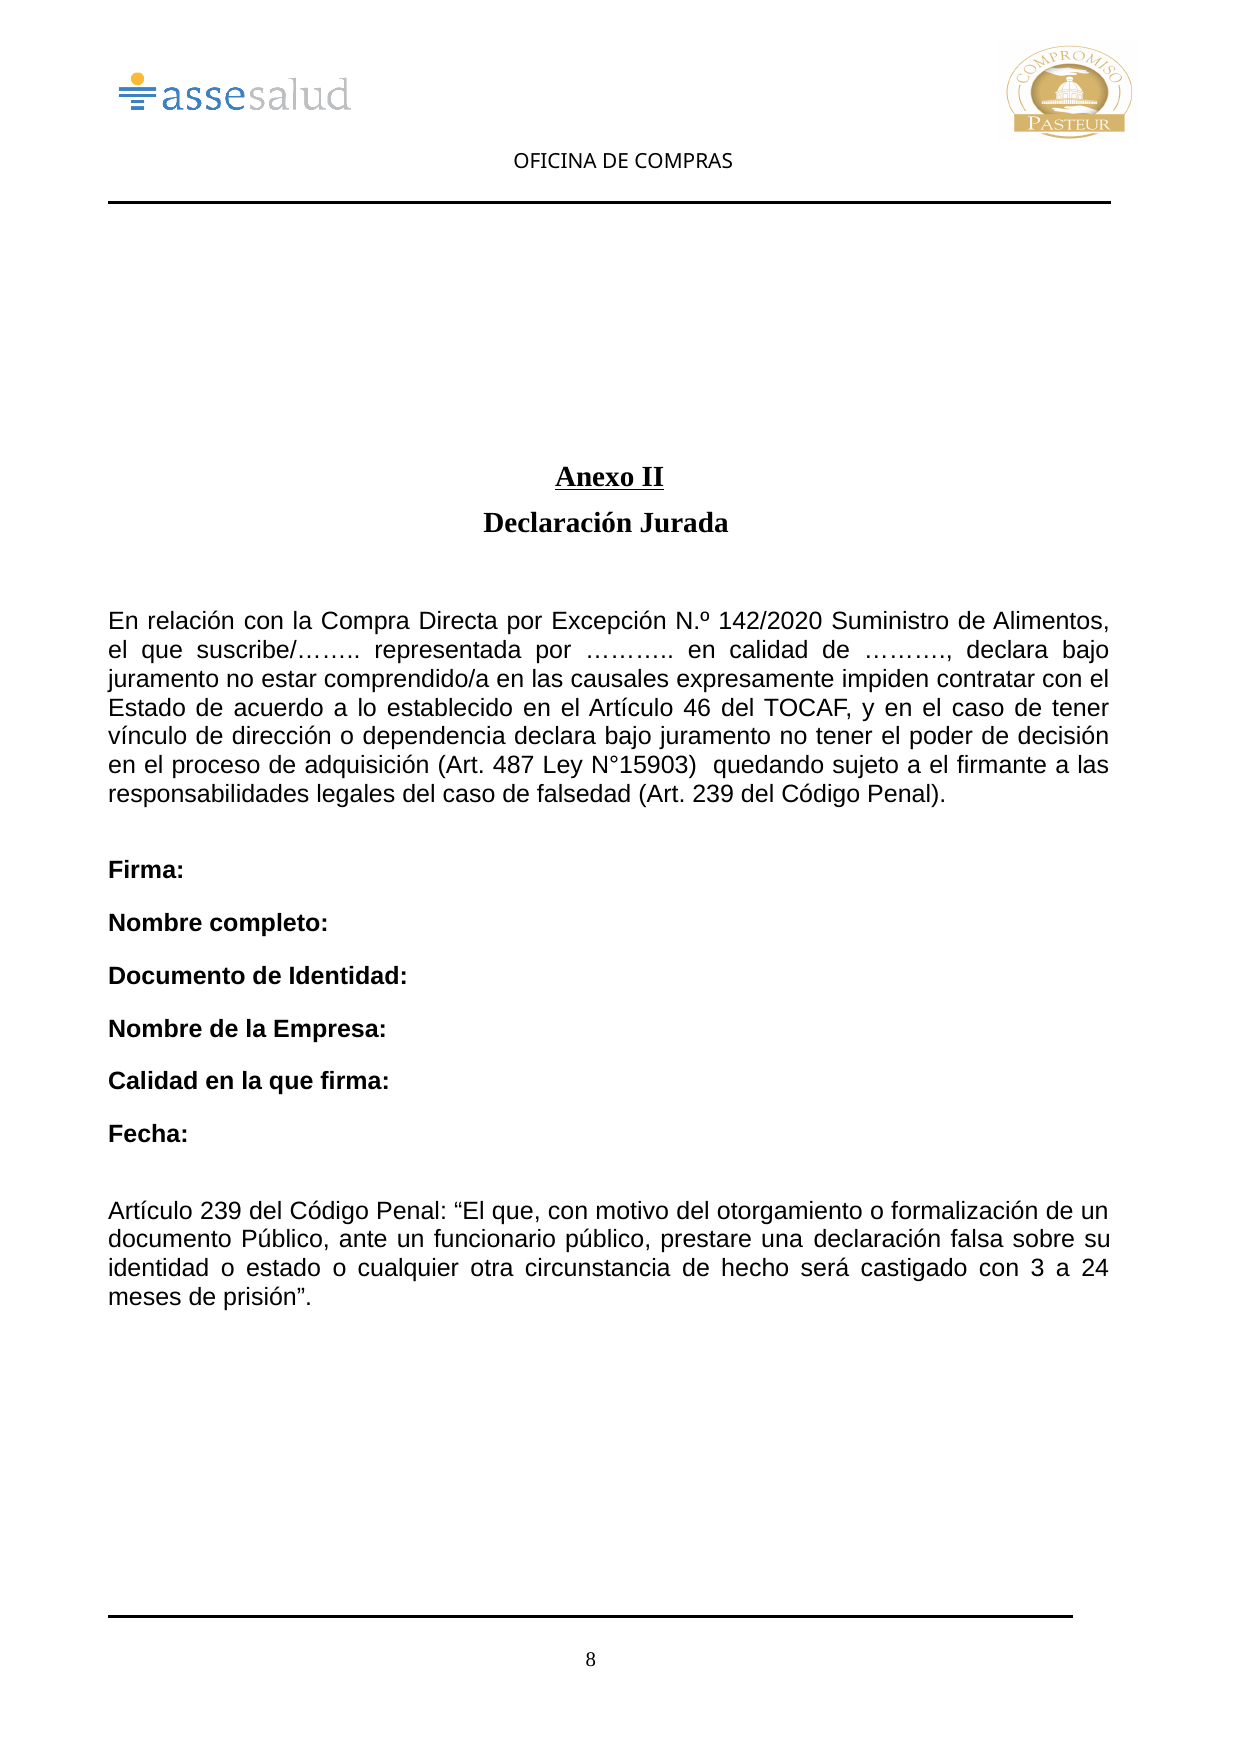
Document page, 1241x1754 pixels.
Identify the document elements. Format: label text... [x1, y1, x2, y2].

text En relación con la Compra Directa por Excepción N.º 142/2020 Suministro de Alimentos, el que suscribe/…….. representada por ……….. en calidad de ………., declara bajo juramento no estar comprendido/a en las causales expresamente impiden contratar con el Estado de acuerdo a lo establecido en el Artículo 46 del TOCAF, y en el caso de tener vínculo de dirección o dependencia declara bajo juramento no tener el poder de decisión en el proceso de adquisición (Art. 487 Ley N°15903) quedando sujeto a el firmante a las responsabilidades legales del caso de falsedad (Art. 239 del Código Penal). [108, 606, 1111, 807]
text Fecha: [108, 1119, 1111, 1148]
text Calidad en la que firma: [108, 1066, 1111, 1095]
text Nombre completo: [108, 908, 1111, 937]
text Artículo 239 del Código Penal: “El que, con motivo del otorgamiento o formalización de un documento Público, ante un funcionario público, prestare una declaración falsa sobre su identidad o estado o cualquier otra circunstancia de hecho será castigado con 3 a 24 meses de prisión”. [108, 1196, 1111, 1311]
text Declaración Jurada [108, 506, 1111, 539]
text Documento de Identidad: [108, 961, 1111, 989]
text Firma: [108, 855, 1111, 884]
text Anexo II [108, 459, 1111, 493]
text Nombre de la Empresa: [108, 1013, 1111, 1042]
picture [105, 55, 369, 129]
picture [997, 39, 1141, 142]
